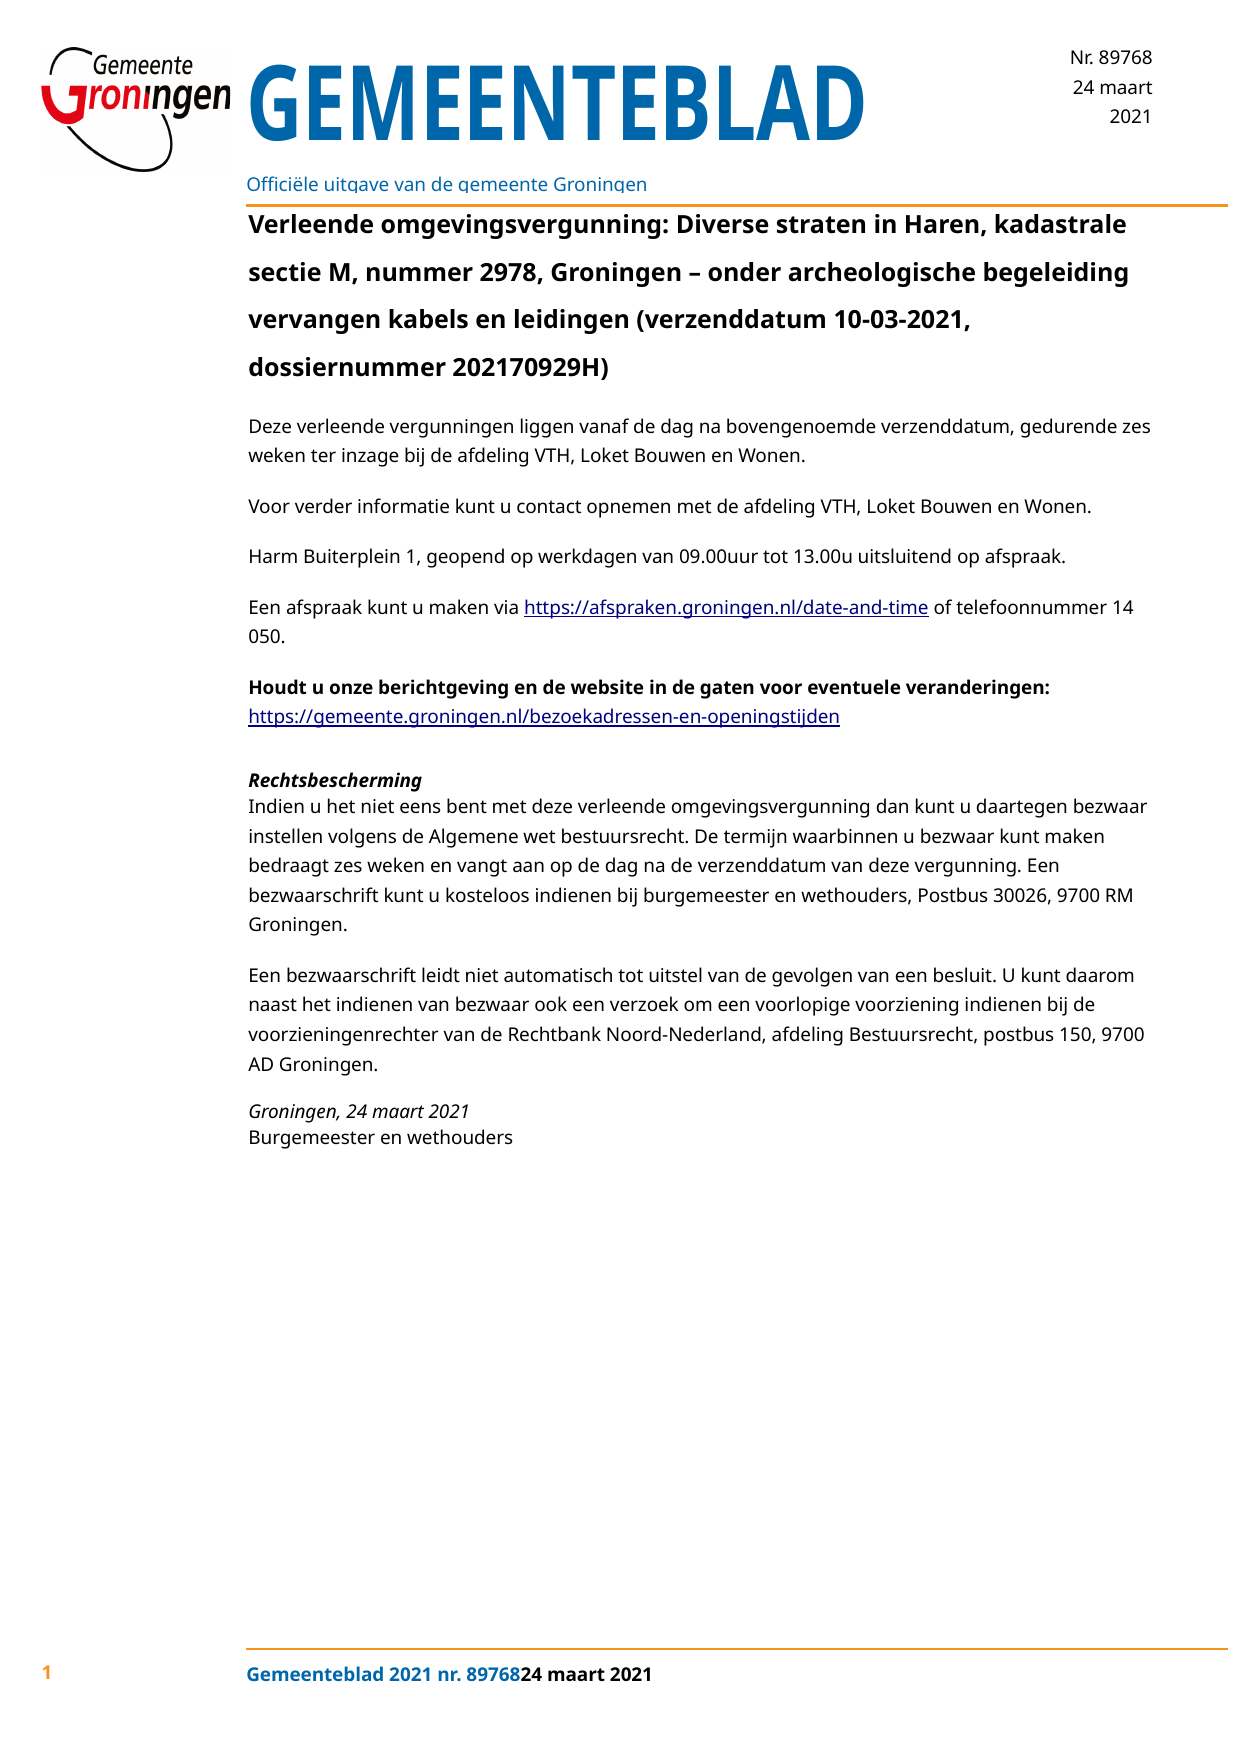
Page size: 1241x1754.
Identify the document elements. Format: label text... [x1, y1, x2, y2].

text Een bezwaarschrift leidt niet automatisch tot uitstel van de gevolgen van een besluit. U kunt daarom naast het indienen van bezwaar ook een verzoek om een voorlopige voorziening indienen bij de voorzieningenrechter van de Rechtbank Noord-Nederland, afdeling Bestuursrecht, postbus 150, 9700 AD Groningen. [248, 962, 1152, 1076]
text Indien u het niet eens bent met deze verleende omgevingsvergunning dan kunt u daartegen bezwaar instellen volgens de Algemene wet bestuursrecht. De termijn waarbinnen u bezwaar kunt maken bedraagt zes weken en vangt aan op de dag na de verzenddatum van deze vergunning. Een bezwaarschrift kunt u kosteloos indienen bij burgemeester en wethouders, Postbus 30026, 9700 RM Groningen. [248, 793, 1152, 937]
text Harm Buiterplein 1, geopend op werkdagen van 09.00uur tot 13.00u uitsluitend op afspraak. [248, 543, 1152, 569]
text Verleende omgevingsvergunning: Diverse straten in Haren, kadastrale sectie M, nummer 2978, Groningen – onder archeologische begeleiding vervangen kabels en leidingen (verzenddatum 10-03-2021, dossiernummer 202170929H) [248, 207, 1152, 384]
text Een afspraak kunt u maken via https://afspraken.groningen.nl/date-and-time of telefoonnummer 14 050. [248, 594, 1152, 649]
text Deze verleende vergunningen liggen vanaf de dag na bovengenoemde verzenddatum, gedurende zes weken ter inzage bij de afdeling VTH, Loket Bouwen en Wonen. [248, 413, 1152, 468]
text Houdt u onze berichtgeving en de website in de gaten voor eventuele veranderingen: https://gemeente.groningen.nl/bezoekadressen-en-openingstijden [248, 674, 1152, 729]
picture [41, 47, 231, 172]
text Groningen, 24 maart 2021 [248, 1098, 1152, 1124]
text Rechtsbescherming [248, 767, 1152, 793]
text Burgemeester en wethouders [248, 1124, 1152, 1150]
text Voor verder informatie kunt u contact opnemen met de afdeling VTH, Loket Bouwen en Wonen. [248, 493, 1152, 519]
